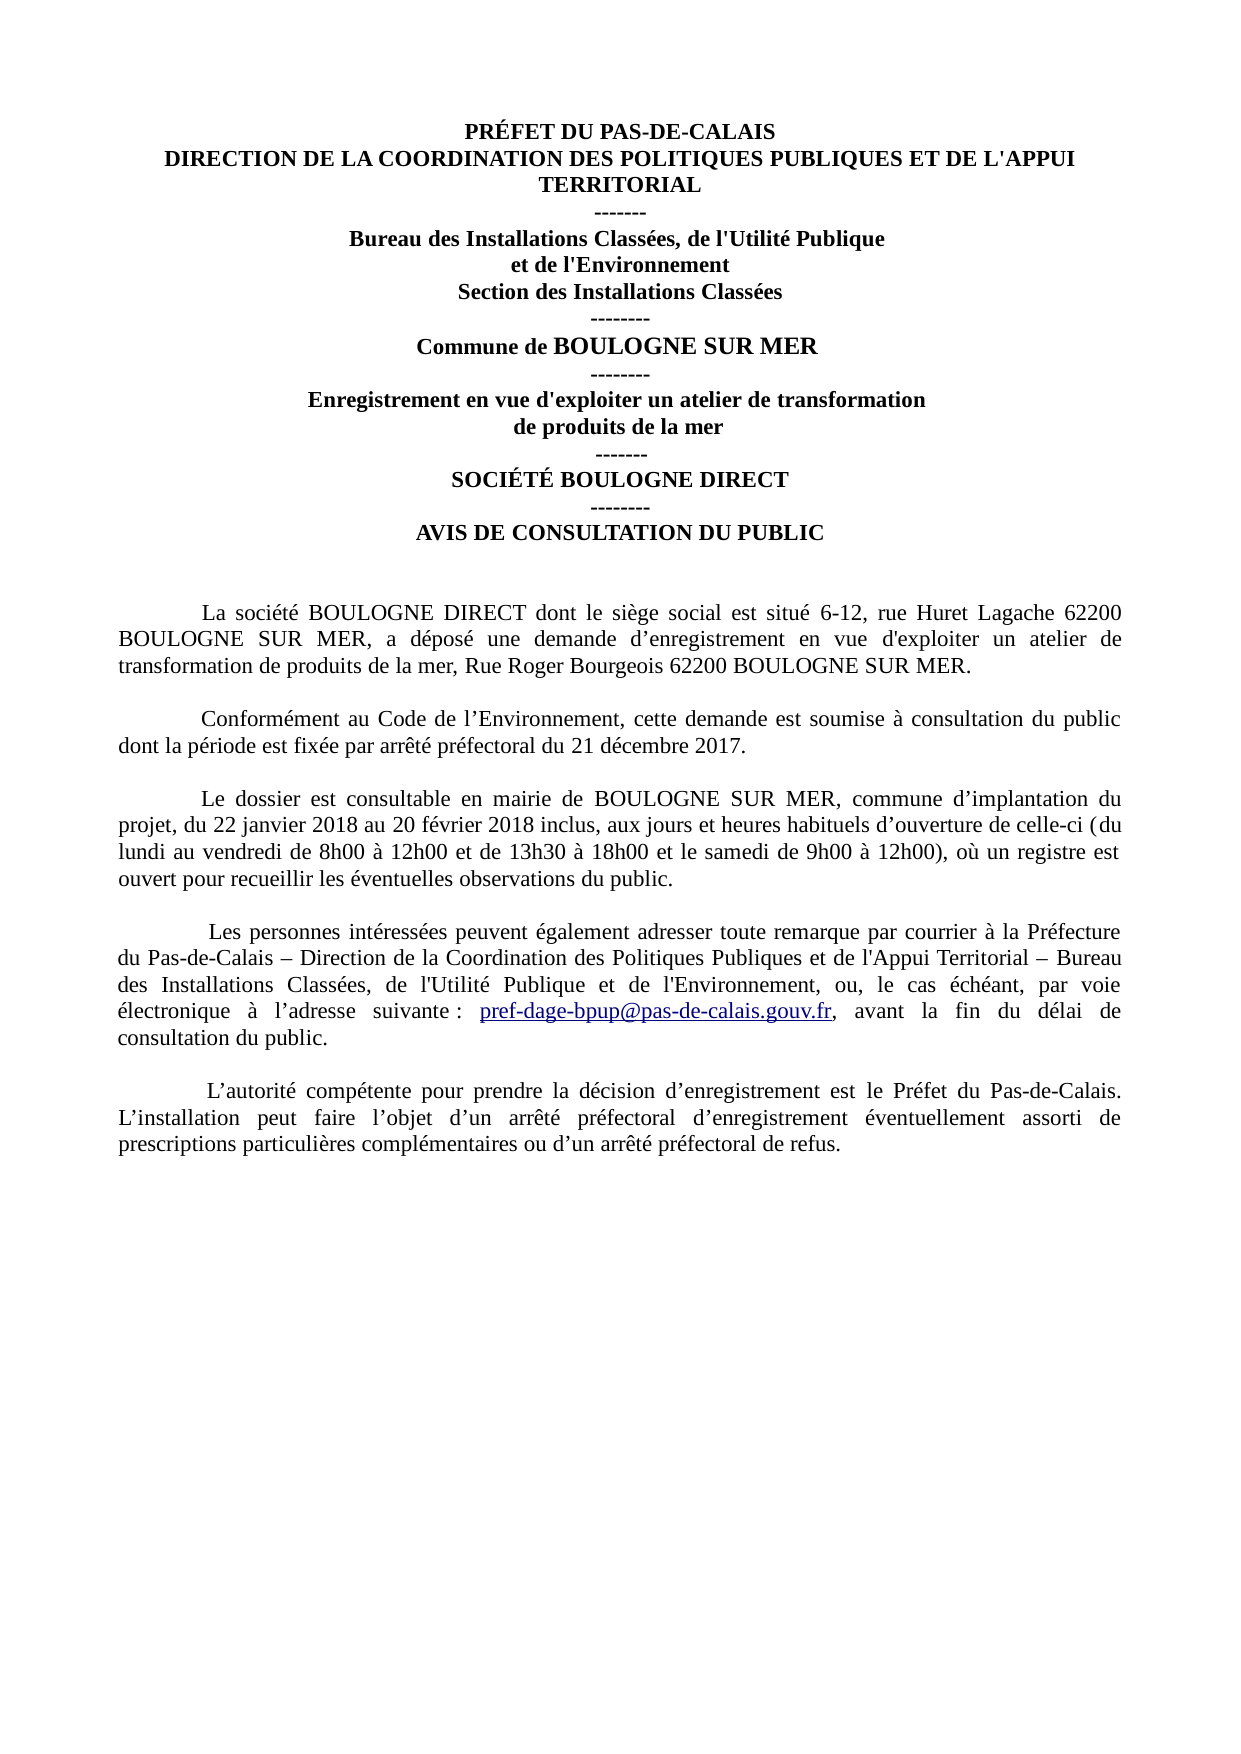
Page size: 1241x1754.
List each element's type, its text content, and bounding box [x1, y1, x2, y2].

text Conformément au Code de l’Environnement, cette demande est soumise à consultation du public dont la période est fixée par arrêté préfectoral du 21 décembre 2017. [118, 705, 1122, 758]
text -------- [118, 304, 1122, 331]
text ------- [118, 198, 1122, 224]
text -------- [118, 492, 1122, 519]
text SOCIÉTÉ BOULOGNE DIRECT [118, 466, 1122, 492]
text Commune de BOULOGNE SUR MER [118, 331, 1122, 360]
text de produits de la mer [300, 413, 942, 439]
text ------- [300, 439, 942, 466]
text Les personnes intéressées peuvent également adresser toute remarque par courrier à la Préfecture du Pas-de-Calais – Direction de la Coordination des Politiques Publiques et de l'Appui Territorial – Bureau des Installations Classées, de l'Utilité Publique et de l'Environnement, ou, le cas échéant, par voie électronique à l’adresse suivante : pref-dage-bpup@pas-de-calais.gouv.fr, avant la fin du délai de consultation du public. [117, 917, 1122, 1050]
text AVIS DE CONSULTATION DU PUBLIC [118, 519, 1122, 546]
text Le dossier est consultable en mairie de BOULOGNE SUR MER, commune d’implantation du projet, du 22 janvier 2018 au 20 février 2018 inclus, aux jours et heures habituels d’ouverture de celle-ci (du lundi au vendredi de 8h00 à 12h00 et de 13h30 à 18h00 et le samedi de 9h00 à 12h00), où un registre est ouvert pour recueillir les éventuelles observations du public. [118, 785, 1122, 891]
text L’autorité compétente pour prendre la décision d’enregistrement est le Préfet du Pas-de-Calais. L’installation peut faire l’objet d’un arrêté préfectoral d’enregistrement éventuellement assorti de prescriptions particulières complémentaires ou d’un arrêté préfectoral de refus. [118, 1077, 1122, 1157]
text DIRECTION DE LA COORDINATION DES POLITIQUES PUBLIQUES ET DE L'APPUI TERRITORIAL [118, 145, 1122, 198]
text -------- [118, 360, 1122, 386]
text Bureau des Installations Classées, de l'Utilité Publique et de l'Environnement [118, 224, 1122, 277]
text PRÉFET DU PAS-DE-CALAIS [118, 118, 1122, 145]
text Enregistrement en vue d'exploiter un atelier de transformation [118, 386, 1122, 413]
text La société BOULOGNE DIRECT dont le siège social est situé 6-12, rue Huret Lagache 62200 BOULOGNE SUR MER, a déposé une demande d’enregistrement en vue d'exploiter un atelier de transformation de produits de la mer, Rue Roger Bourgeois 62200 BOULOGNE SUR MER. [118, 599, 1122, 678]
text Section des Installations Classées [118, 277, 1122, 304]
